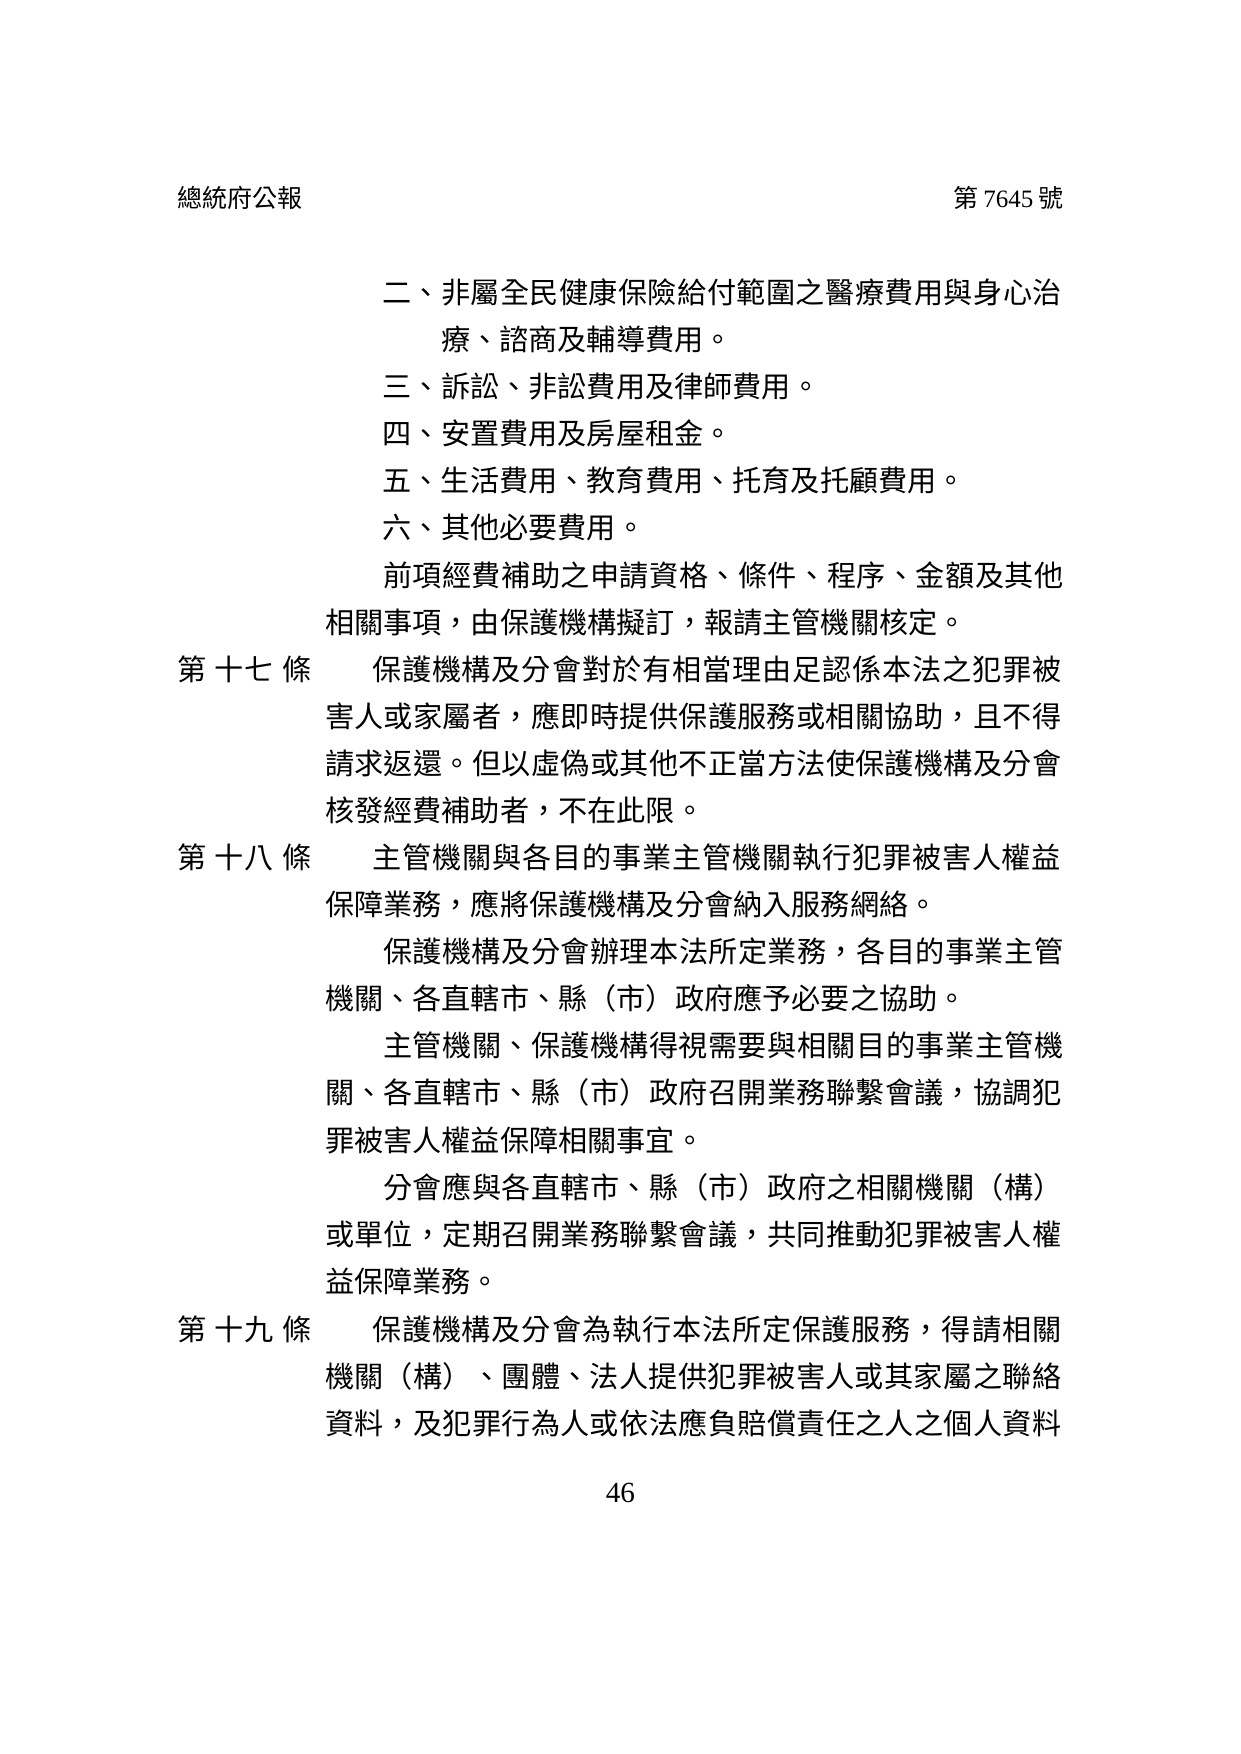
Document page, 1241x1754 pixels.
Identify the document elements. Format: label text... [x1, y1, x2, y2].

text 第 十八 條 主管機關與各目的事業主管機關執行犯罪被害人權益保障業務，應將保護機構及分會納入服務網絡。 [177, 831, 1063, 925]
text 六、 其他必要費用。 [382, 501, 1063, 548]
text 前項經費補助之申請資格、條件、程序、金額及其他相關事項，由保護機構擬訂，報請主管機關核定。 [325, 548, 1063, 642]
text 第 十九 條 保護機構及分會為執行本法所定保護服務，得請相關機關（構）、團體、法人提供犯罪被害人或其家屬之聯絡資料，及犯罪行為人或依法應負賠償責任之人之個人資料 [177, 1302, 1063, 1444]
text 三、 訴訟、非訟費用及律師費用。 [382, 360, 1063, 407]
text 保護機構及分會辦理本法所定業務，各目的事業主管機關、各直轄市、縣（市）政府應予必要之協助。 [325, 925, 1063, 1019]
text 第 十七 條 保護機構及分會對於有相當理由足認係本法之犯罪被害人或家屬者，應即時提供保護服務或相關協助，且不得請求返還。但以虛偽或其他不正當方法使保護機構及分會核發經費補助者，不在此限。 [177, 642, 1063, 831]
text 五、生活費用、教育費用、托育及托顧費用。 [382, 454, 1063, 501]
text 主管機關、保護機構得視需要與相關目的事業主管機關、各直轄市、縣（市）政府召開業務聯繫會議，協調犯罪被害人權益保障相關事宜。 [325, 1019, 1063, 1160]
text 四、 安置費用及房屋租金。 [382, 407, 1063, 454]
text 二、 非屬全民健康保險給付範圍之醫療費用與身心治療、諮商及輔導費用。 [382, 266, 1063, 360]
text 分會應與各直轄市、縣（市）政府之相關機關（構）或單位，定期召開業務聯繫會議，共同推動犯罪被害人權益保障業務。 [325, 1160, 1063, 1302]
